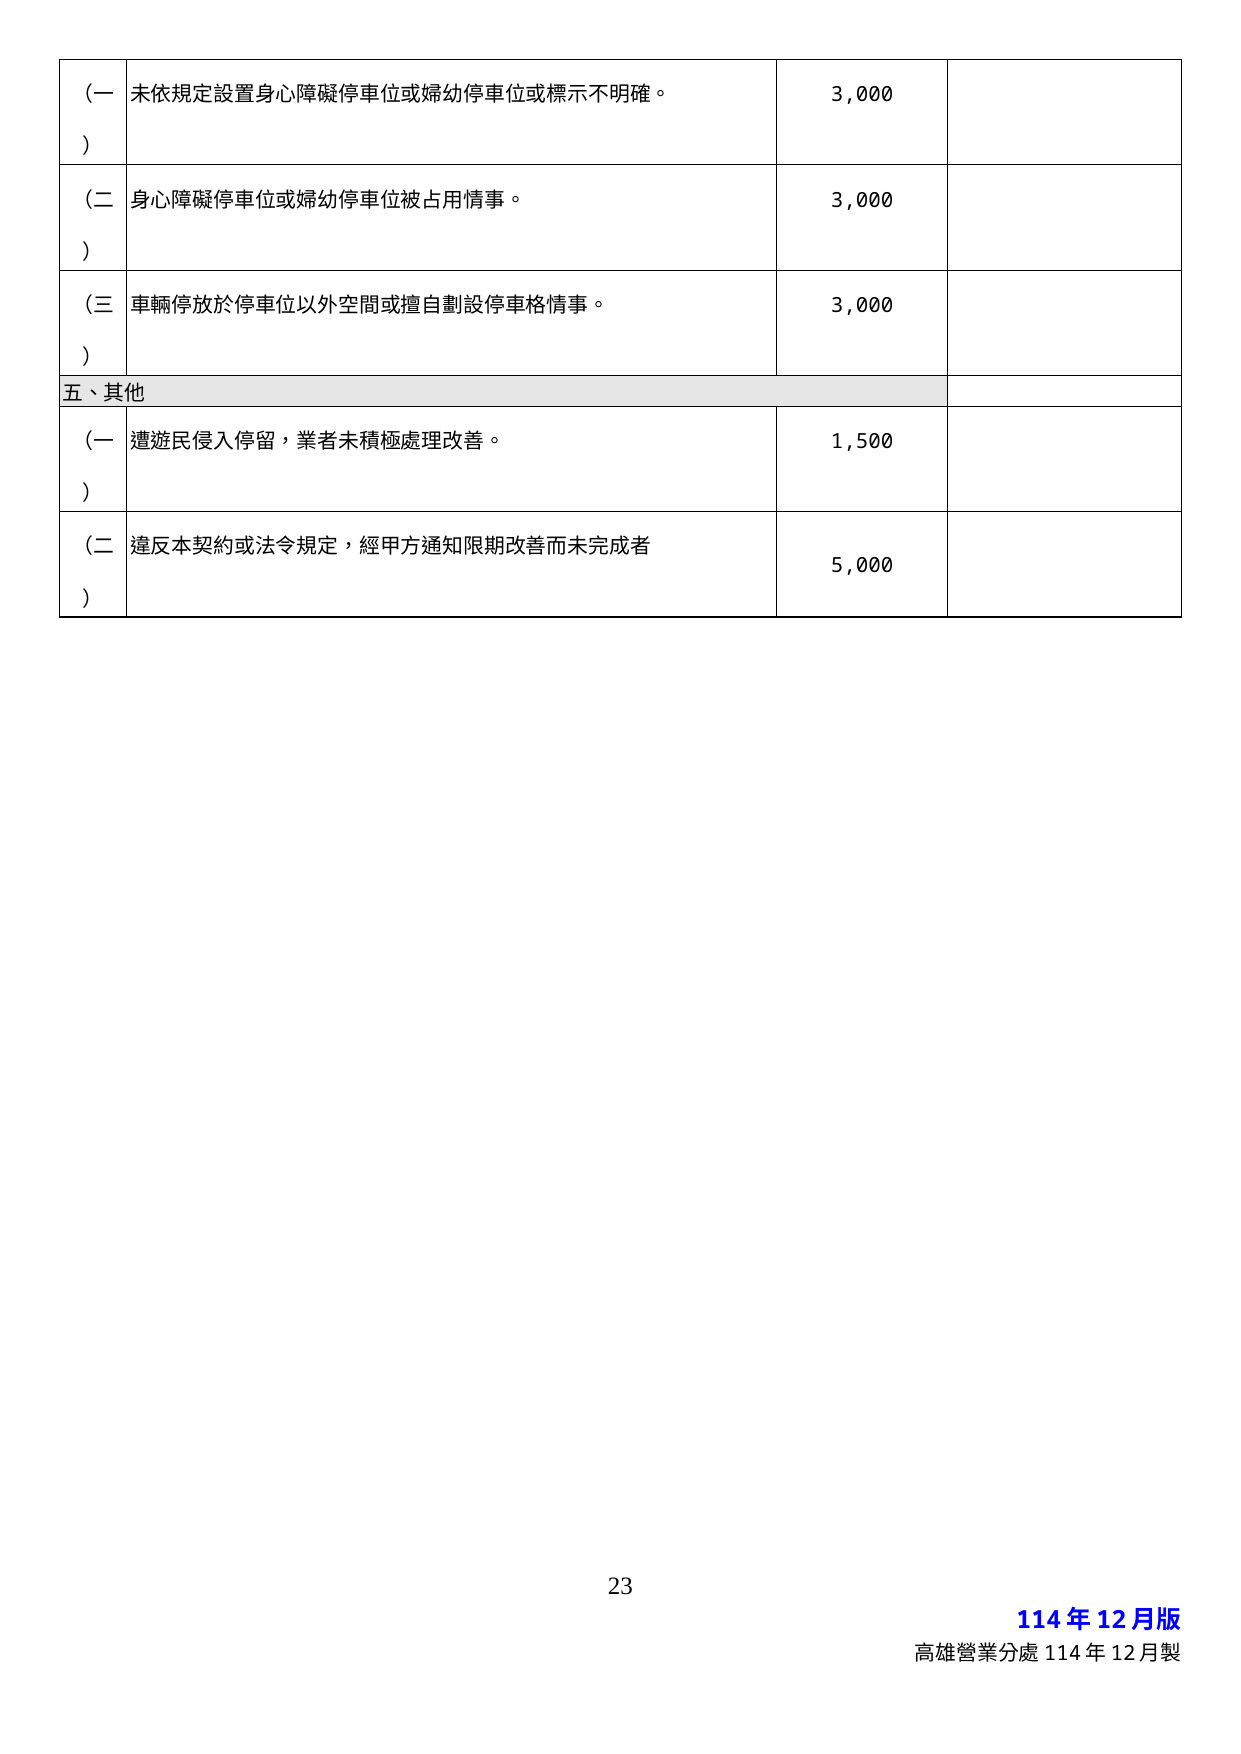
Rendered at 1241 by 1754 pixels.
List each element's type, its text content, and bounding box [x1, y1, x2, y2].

table_cell （一） [60, 60, 126, 164]
table_cell 五、其他 [60, 376, 947, 406]
table_cell [948, 165, 1181, 269]
table_cell 5,000 [777, 512, 947, 616]
table_cell [948, 407, 1181, 511]
table_cell 違反本契約或法令規定，經甲方通知限期改善而未完成者 [127, 512, 776, 616]
table_cell （二） [60, 165, 126, 269]
table_cell [948, 376, 1181, 406]
table_cell 遭遊民侵入停留，業者未積極處理改善。 [127, 407, 776, 511]
table_cell 3,000 [777, 271, 947, 375]
table_cell 3,000 [777, 60, 947, 164]
table_cell （一） [60, 407, 126, 511]
table_cell （二） [60, 512, 126, 616]
table_cell 1,500 [777, 407, 947, 511]
table_cell [948, 271, 1181, 375]
table_cell （三） [60, 271, 126, 375]
table_cell 身心障礙停車位或婦幼停車位被占用情事。 [127, 165, 776, 269]
table_cell 未依規定設置身心障礙停車位或婦幼停車位或標示不明確。 [127, 60, 776, 164]
table_cell [948, 60, 1181, 164]
table_cell 車輛停放於停車位以外空間或擅自劃設停車格情事。 [127, 271, 776, 375]
table_cell [948, 512, 1181, 616]
table_cell 3,000 [777, 165, 947, 269]
